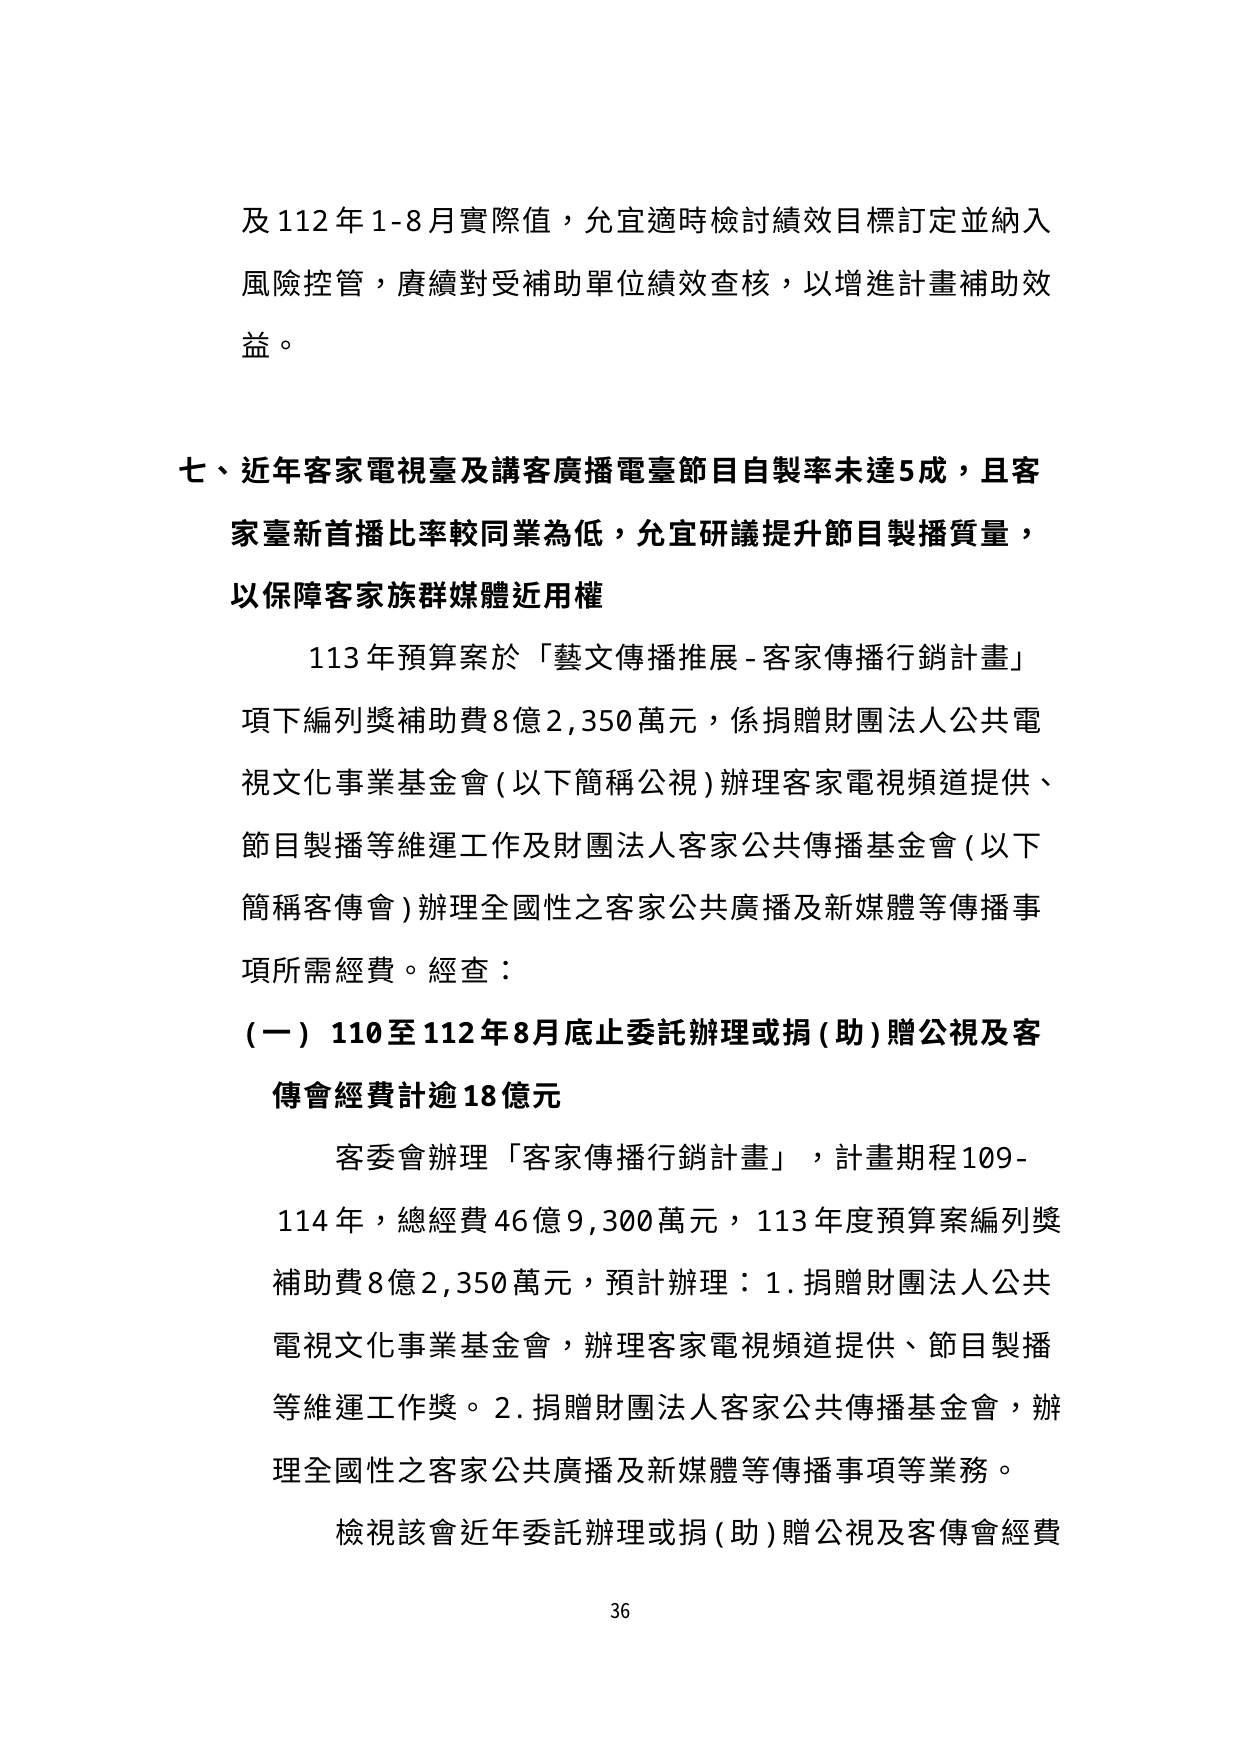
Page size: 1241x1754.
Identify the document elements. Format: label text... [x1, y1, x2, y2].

text 113年預算案於「藝文傳播推展-客家傳播行銷計畫」項下編列獎補助費8億2,350萬元，係捐贈財團法人公共電視文化事業基金會(以下簡稱公視)辦理客家電視頻道提供、節目製播等維運工作及財團法人客家公共傳播基金會(以下簡稱客傳會)辦理全國性之客家公共廣播及新媒體等傳播事項所需經費。經查： [236, 615, 1063, 990]
text 客委會辦理「客家傳播行銷計畫」，計畫期程109-114年，總經費46億9,300萬元，113年度預算案編列獎補助費8億2,350萬元，預計辦理：1.捐贈財團法人公共電視文化事業基金會，辦理客家電視頻道提供、節目製播等維運工作獎。2.捐贈財團法人客家公共傳播基金會，辦理全國性之客家公共廣播及新媒體等傳播事項等業務。 [266, 1115, 1063, 1490]
text 檢視該會近年委託辦理或捐(助)贈公視及客傳會經費 [266, 1490, 1063, 1552]
text (一) 110至112年8月底止委託辦理或捐(助)贈公視及客傳會經費計逾18億元 [236, 990, 1063, 1115]
text 及112年1-8月實際值，允宜適時檢討績效目標訂定並納入風險控管，賡續對受補助單位績效查核，以增進計畫補助效益。 [236, 177, 1063, 365]
text 七、近年客家電視臺及講客廣播電臺節目自製率未達5成，且客家臺新首播比率較同業為低，允宜研議提升節目製播質量，以保障客家族群媒體近用權 [177, 427, 1063, 615]
